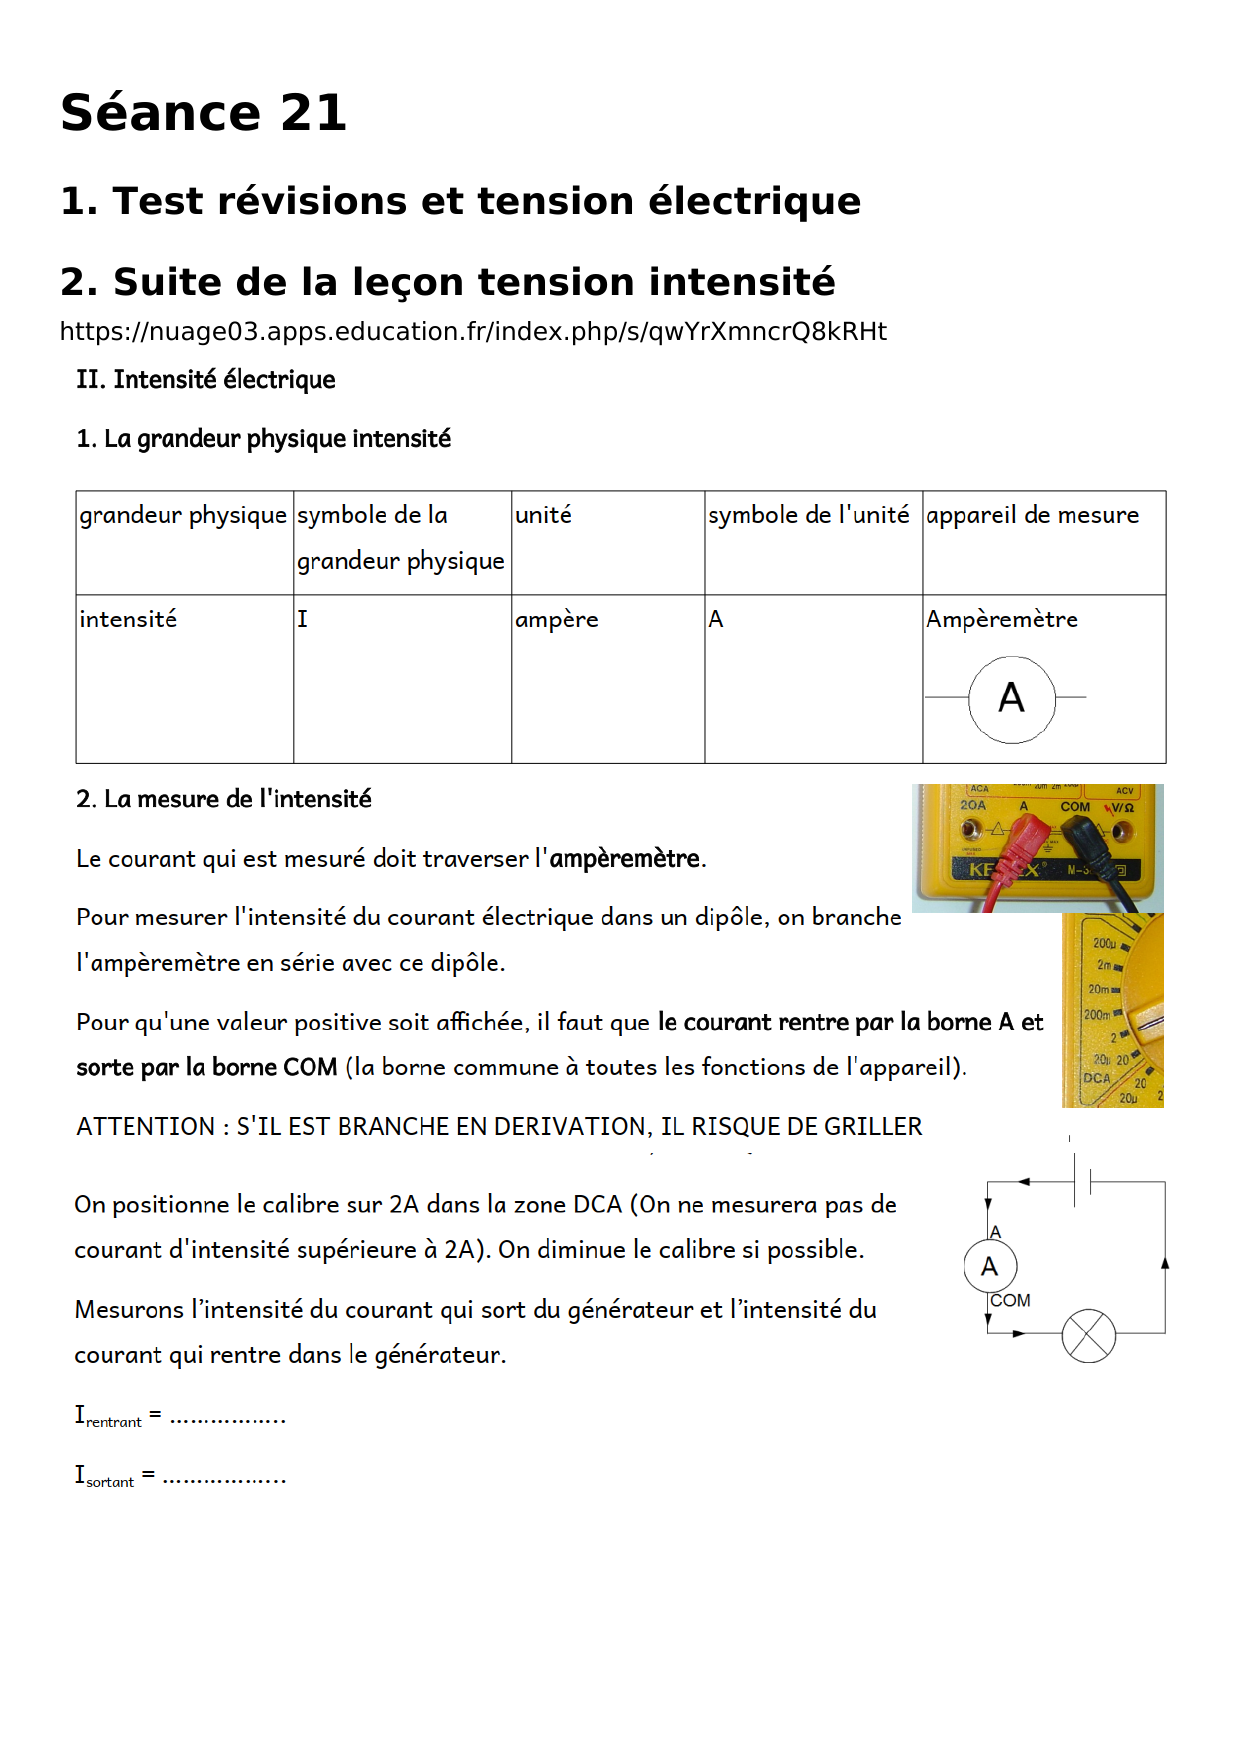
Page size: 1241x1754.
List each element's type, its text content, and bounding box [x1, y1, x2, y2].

picture [59, 358, 1182, 1142]
subtitle 2. Suite de la leçon tension intensité [59, 261, 1181, 304]
subtitle Séance 21 [59, 84, 1181, 142]
picture [59, 1153, 1182, 1508]
text https://nuage03.apps.education.fr/index.php/s/qwYrXmncrQ8kRHt [59, 317, 1181, 346]
subtitle 1. Test révisions et tension électrique [59, 180, 1181, 223]
